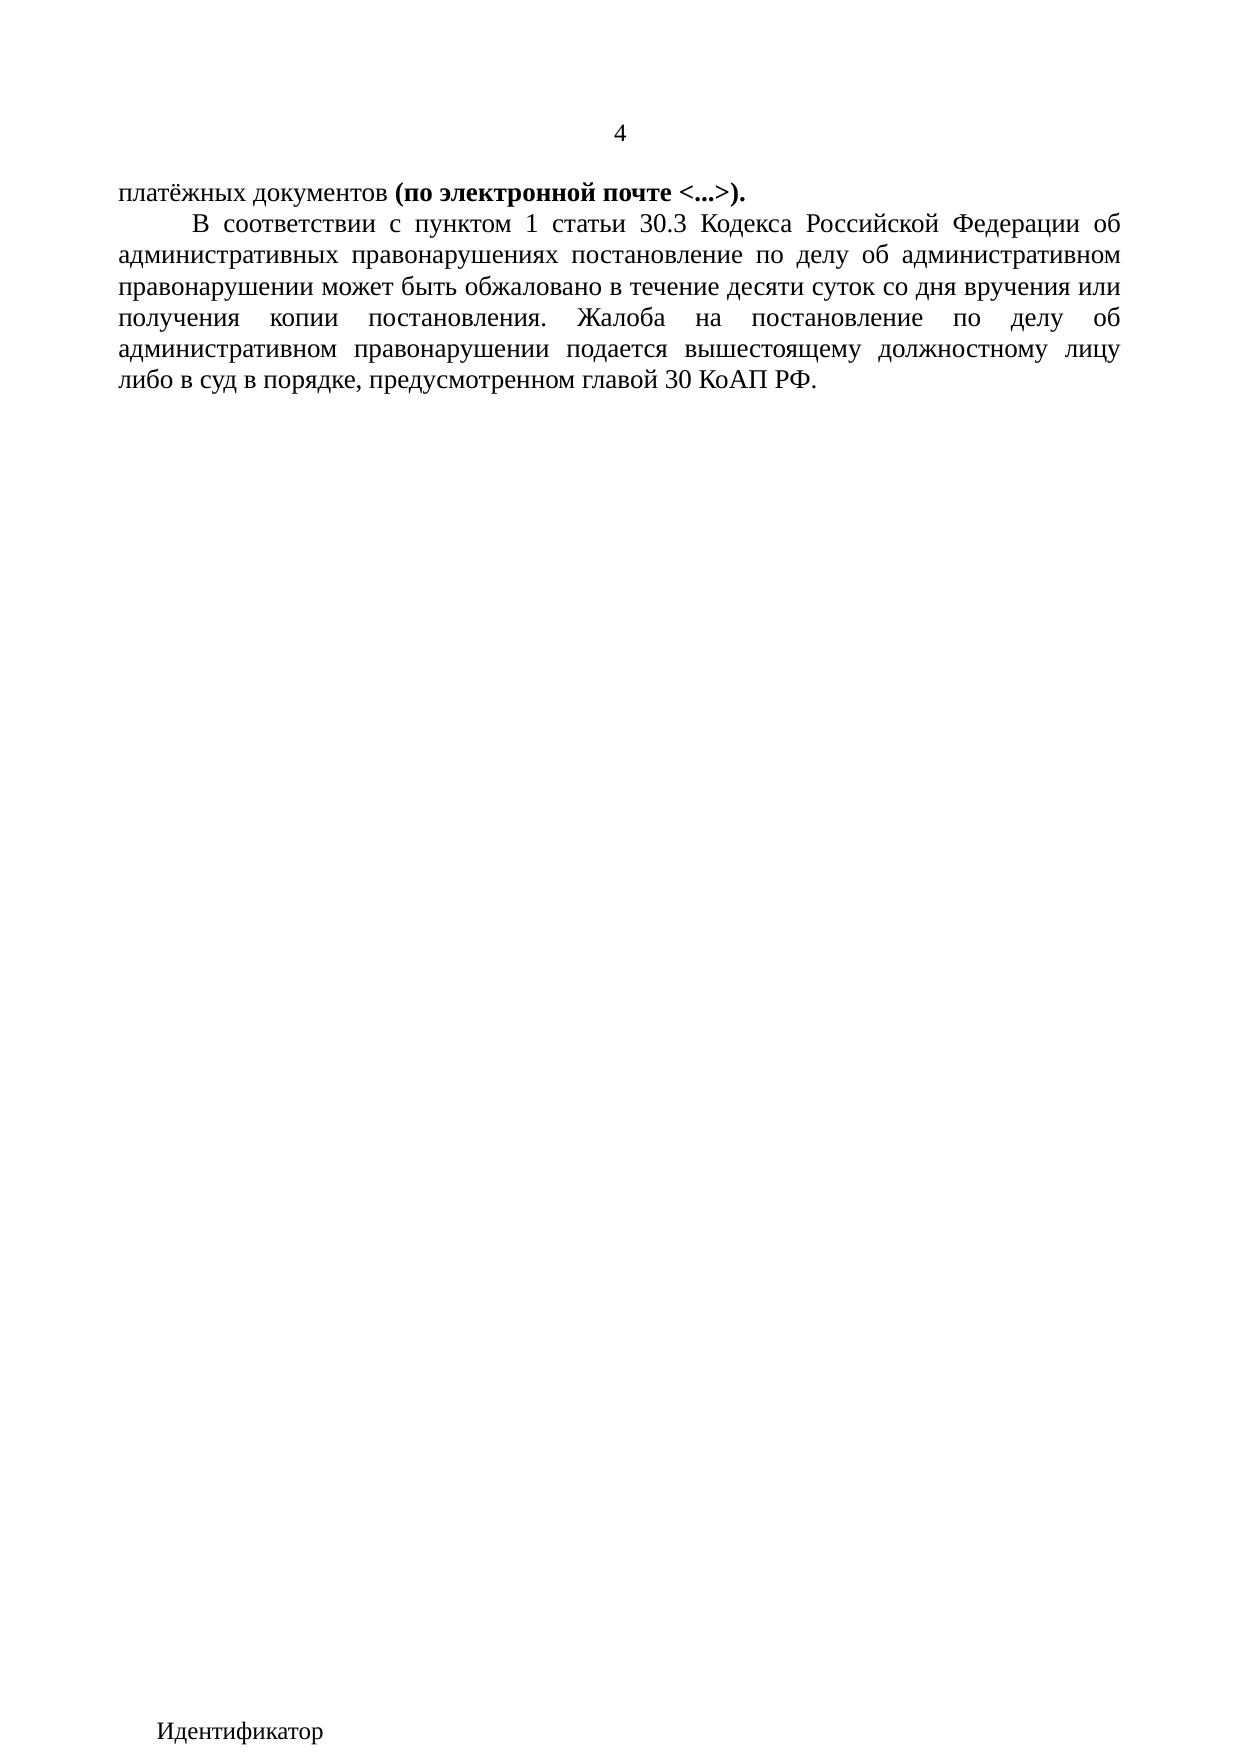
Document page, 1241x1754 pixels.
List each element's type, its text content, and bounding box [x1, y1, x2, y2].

text платёжных документов (по электронной почте <...>). [118, 176, 1122, 207]
text В соответствии с пунктом 1 статьи 30.3 Кодекса Российской Федерации об административных правонарушениях постановление по делу об административном правонарушении может быть обжаловано в течение десяти суток со дня вручения или получения копии постановления. Жалоба на постановление по делу об административном правонарушении подается вышестоящему должностному лицу либо в суд в порядке, предусмотренном главой 30 КоАП РФ. [118, 207, 1122, 394]
